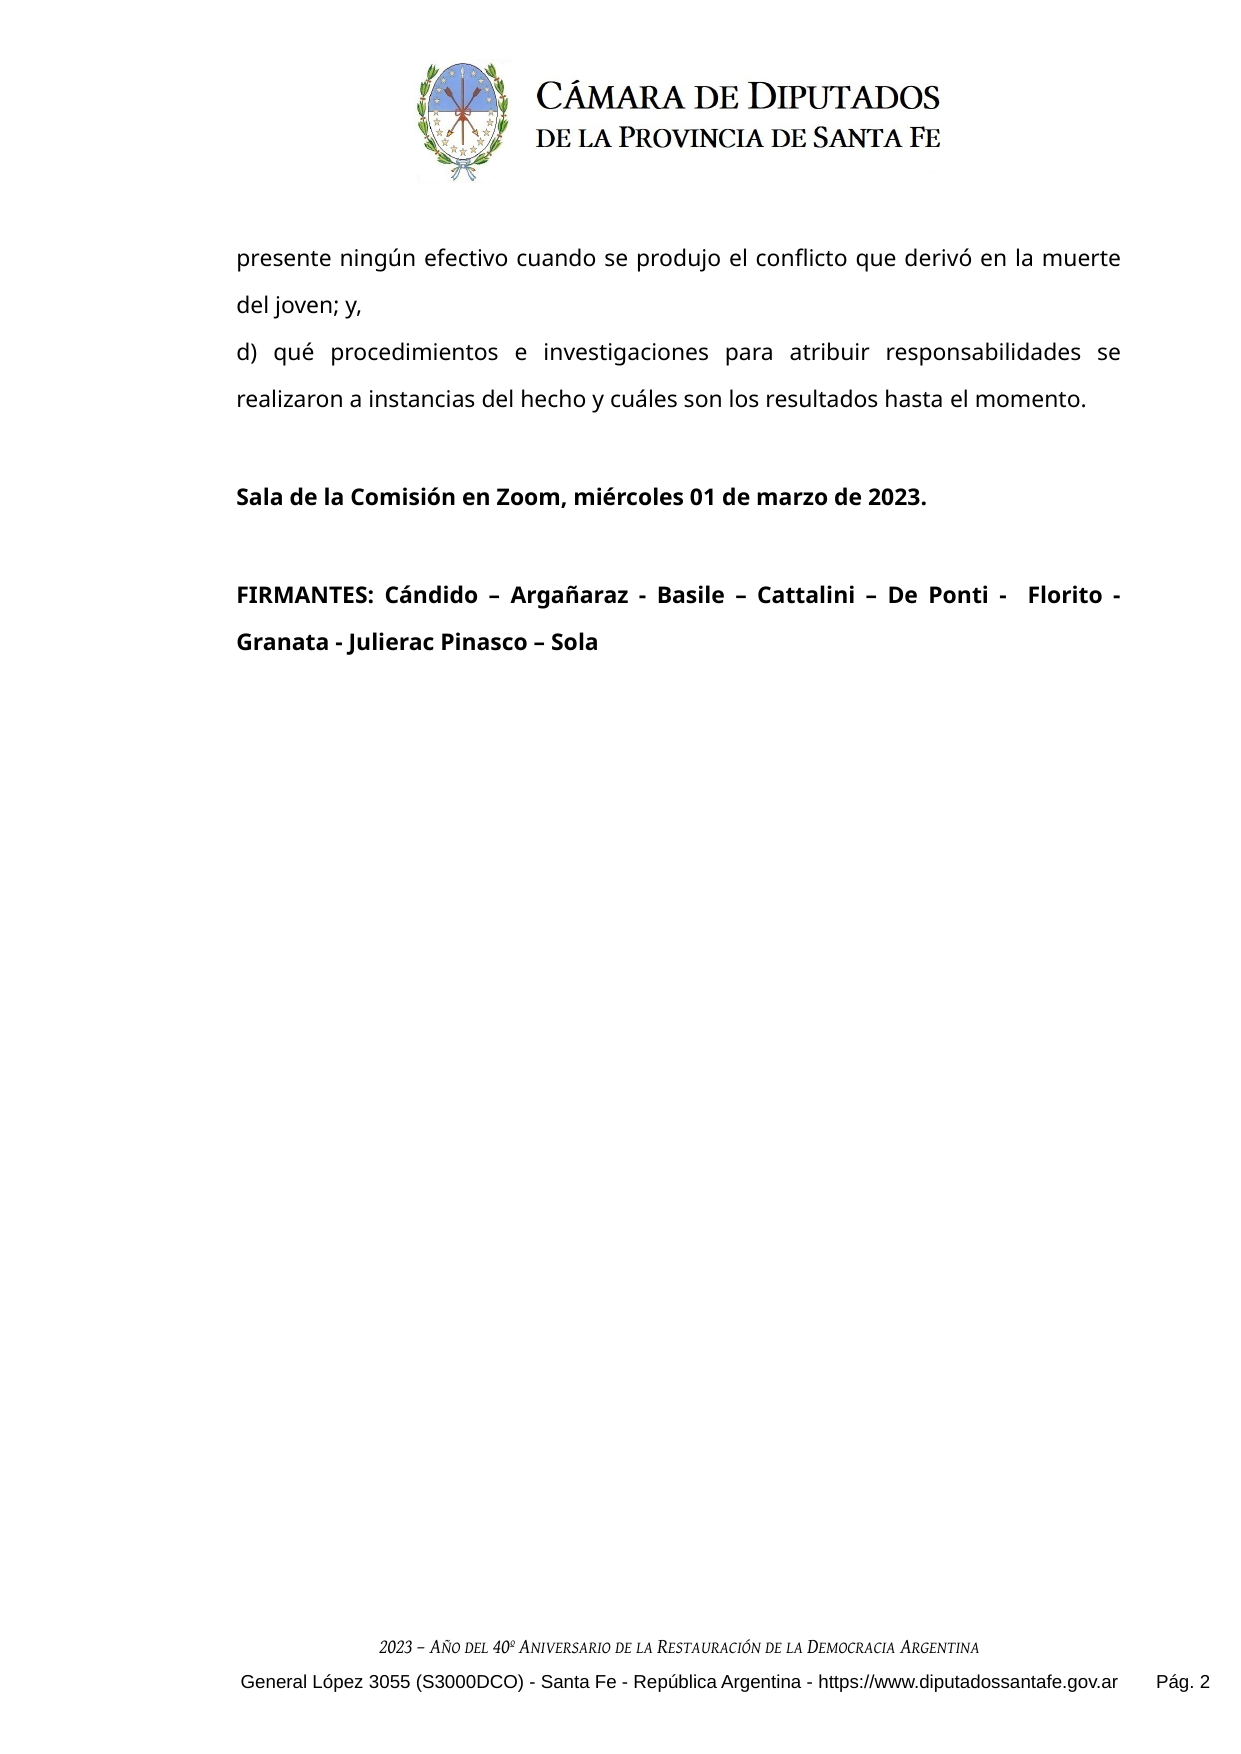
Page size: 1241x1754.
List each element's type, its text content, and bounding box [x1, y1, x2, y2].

text FIRMANTES: Cándido – Argañaraz - Basile – Cattalini – De Ponti - Florito - Granata - Julierac Pinasco – Sola [236, 579, 1122, 657]
text d) qué procedimientos e investigaciones para atribuir responsabilidades se realizaron a instancias del hecho y cuáles son los resultados hasta el momento. [236, 336, 1122, 414]
picture [413, 59, 945, 183]
text Sala de la Comisión en Zoom, miércoles 01 de marzo de 2023. [236, 481, 1122, 512]
text presente ningún efectivo cuando se produjo el conflicto que derivó en la muerte del joven; y, [236, 242, 1122, 320]
